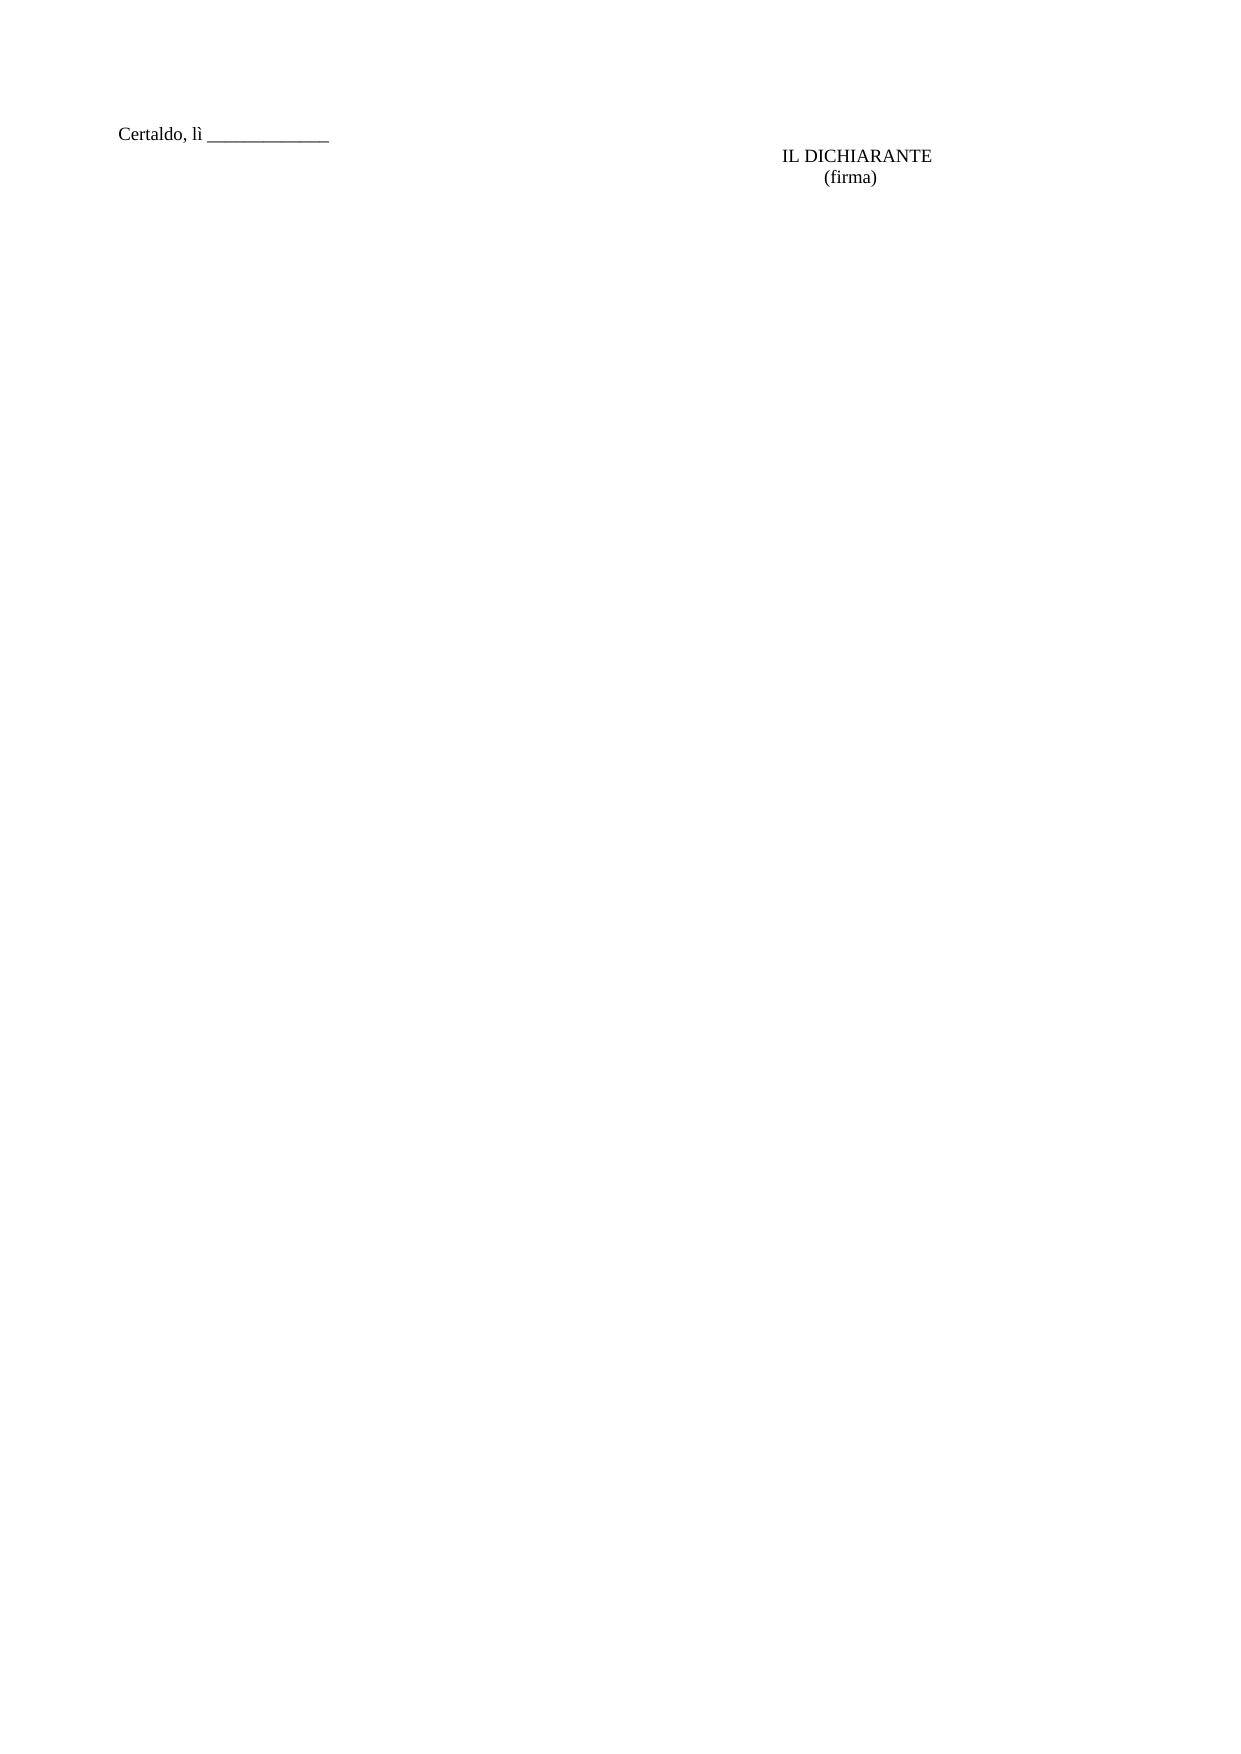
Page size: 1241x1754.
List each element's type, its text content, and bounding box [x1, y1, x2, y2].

text Certaldo, lì _____________ IL DICHIARANTE (firma) [118, 102, 1122, 188]
